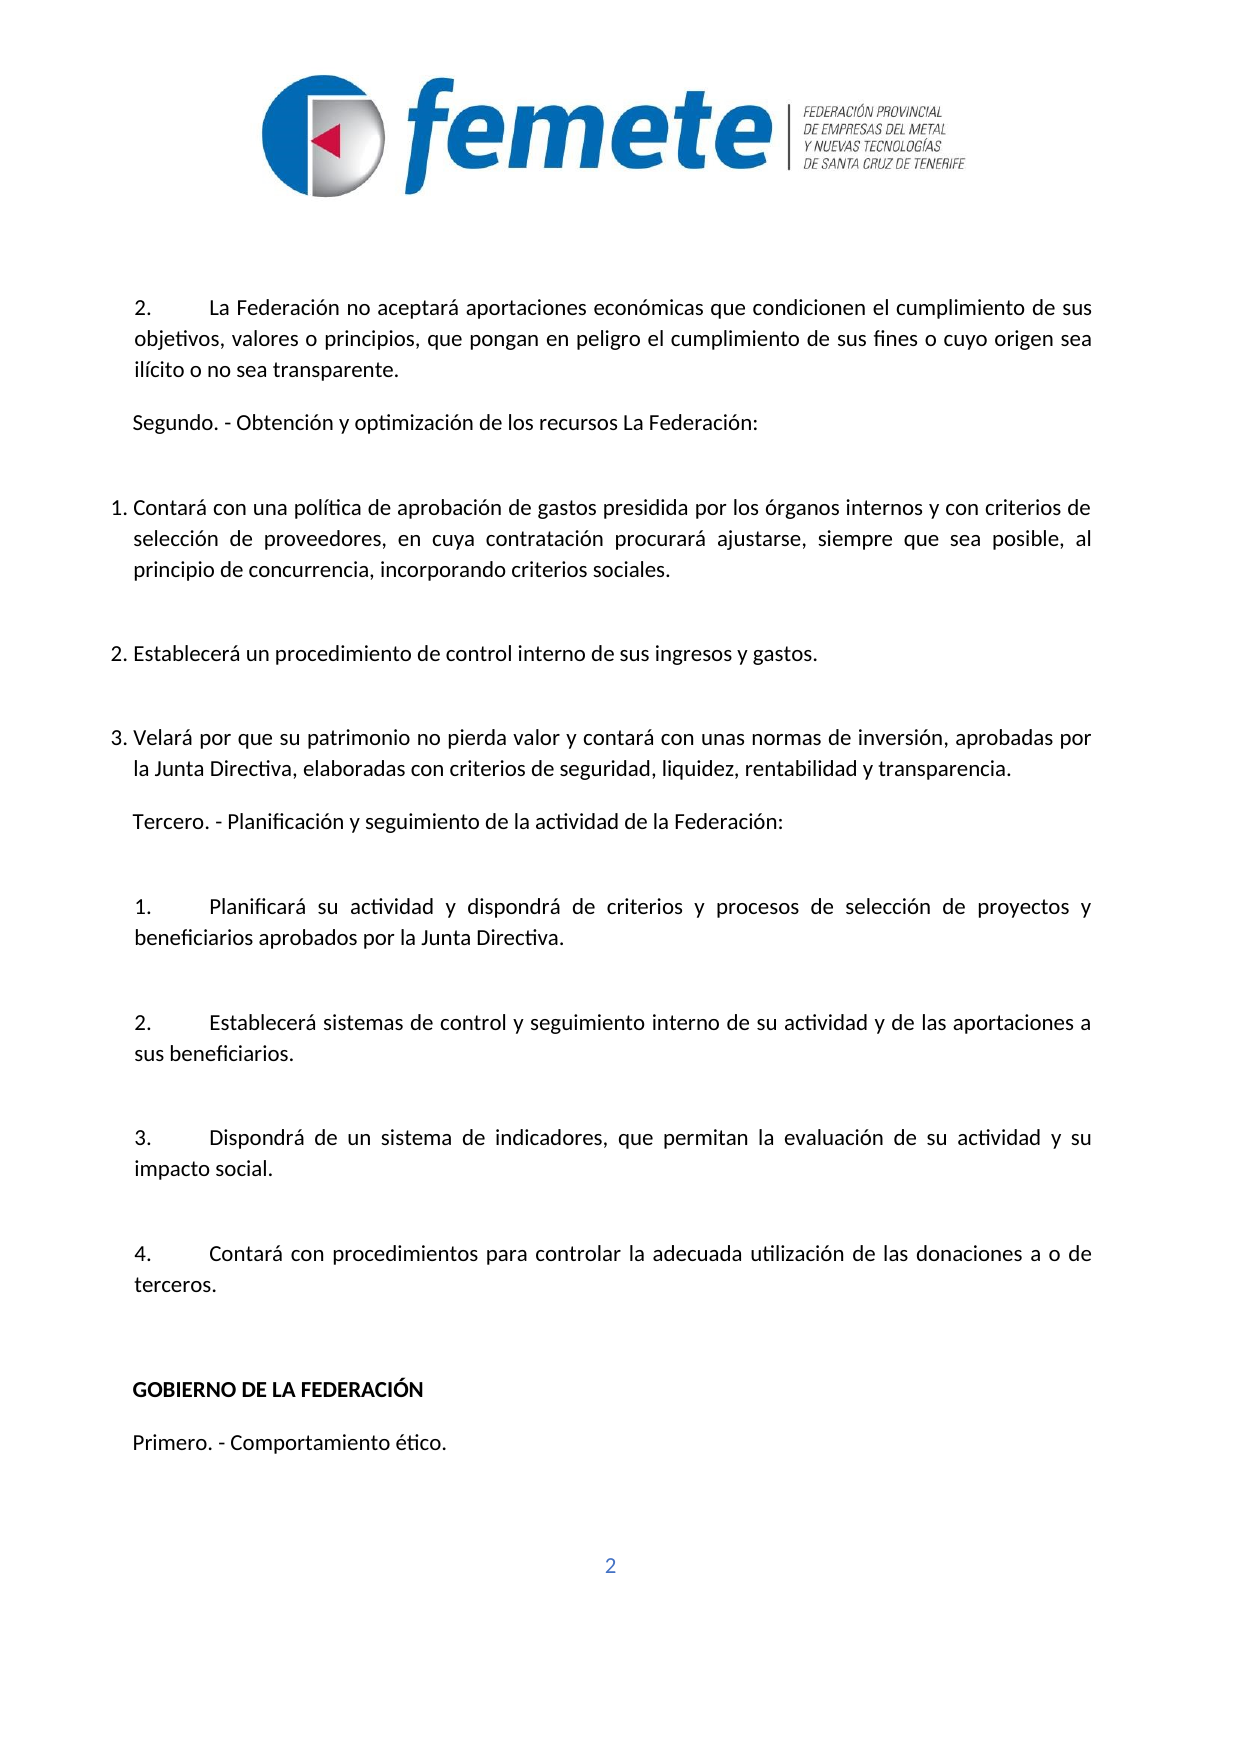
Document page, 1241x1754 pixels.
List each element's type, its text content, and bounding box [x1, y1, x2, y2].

subtitle GOBIERNO DE LA FEDERACIÓN [132, 1375, 1093, 1403]
text Primero. - Comportamiento ético. [132, 1428, 1093, 1456]
list Establecerá sistemas de control y seguimiento interno de su actividad y de las aportaciones a sus beneficiarios. [134, 1008, 1093, 1067]
list Contará con una política de aprobación de gastos presidida por los órganos internos y con criterios de selección de proveedores, en cuya contratación procurará ajustarse, siempre que sea posible, al principio de concurrencia, incorporando criterios sociales. [110, 493, 1093, 583]
list Establecerá un procedimiento de control interno de sus ingresos y gastos. [110, 639, 1093, 667]
list Dispondrá de un sistema de indicadores, que permitan la evaluación de su actividad y su impacto social. [134, 1123, 1093, 1182]
text Tercero. - Planificación y seguimiento de la actividad de la Federación: [132, 807, 1093, 835]
list Planificará su actividad y dispondrá de criterios y procesos de selección de proyectos y beneficiarios aprobados por la Junta Directiva. [134, 892, 1093, 951]
list Velará por que su patrimonio no pierda valor y contará con unas normas de inversión, aprobadas por la Junta Directiva, elaboradas con criterios de seguridad, liquidez, rentabilidad y transparencia. [110, 723, 1093, 782]
list Contará con procedimientos para controlar la adecuada utilización de las donaciones a o de terceros. [134, 1239, 1093, 1298]
list La Federación no aceptará aportaciones económicas que condicionen el cumplimiento de sus objetivos, valores o principios, que pongan en peligro el cumplimiento de sus fines o cuyo origen sea ilícito o no sea transparente. [134, 293, 1093, 383]
text Segundo. - Obtención y optimización de los recursos La Federación: [132, 408, 1093, 436]
